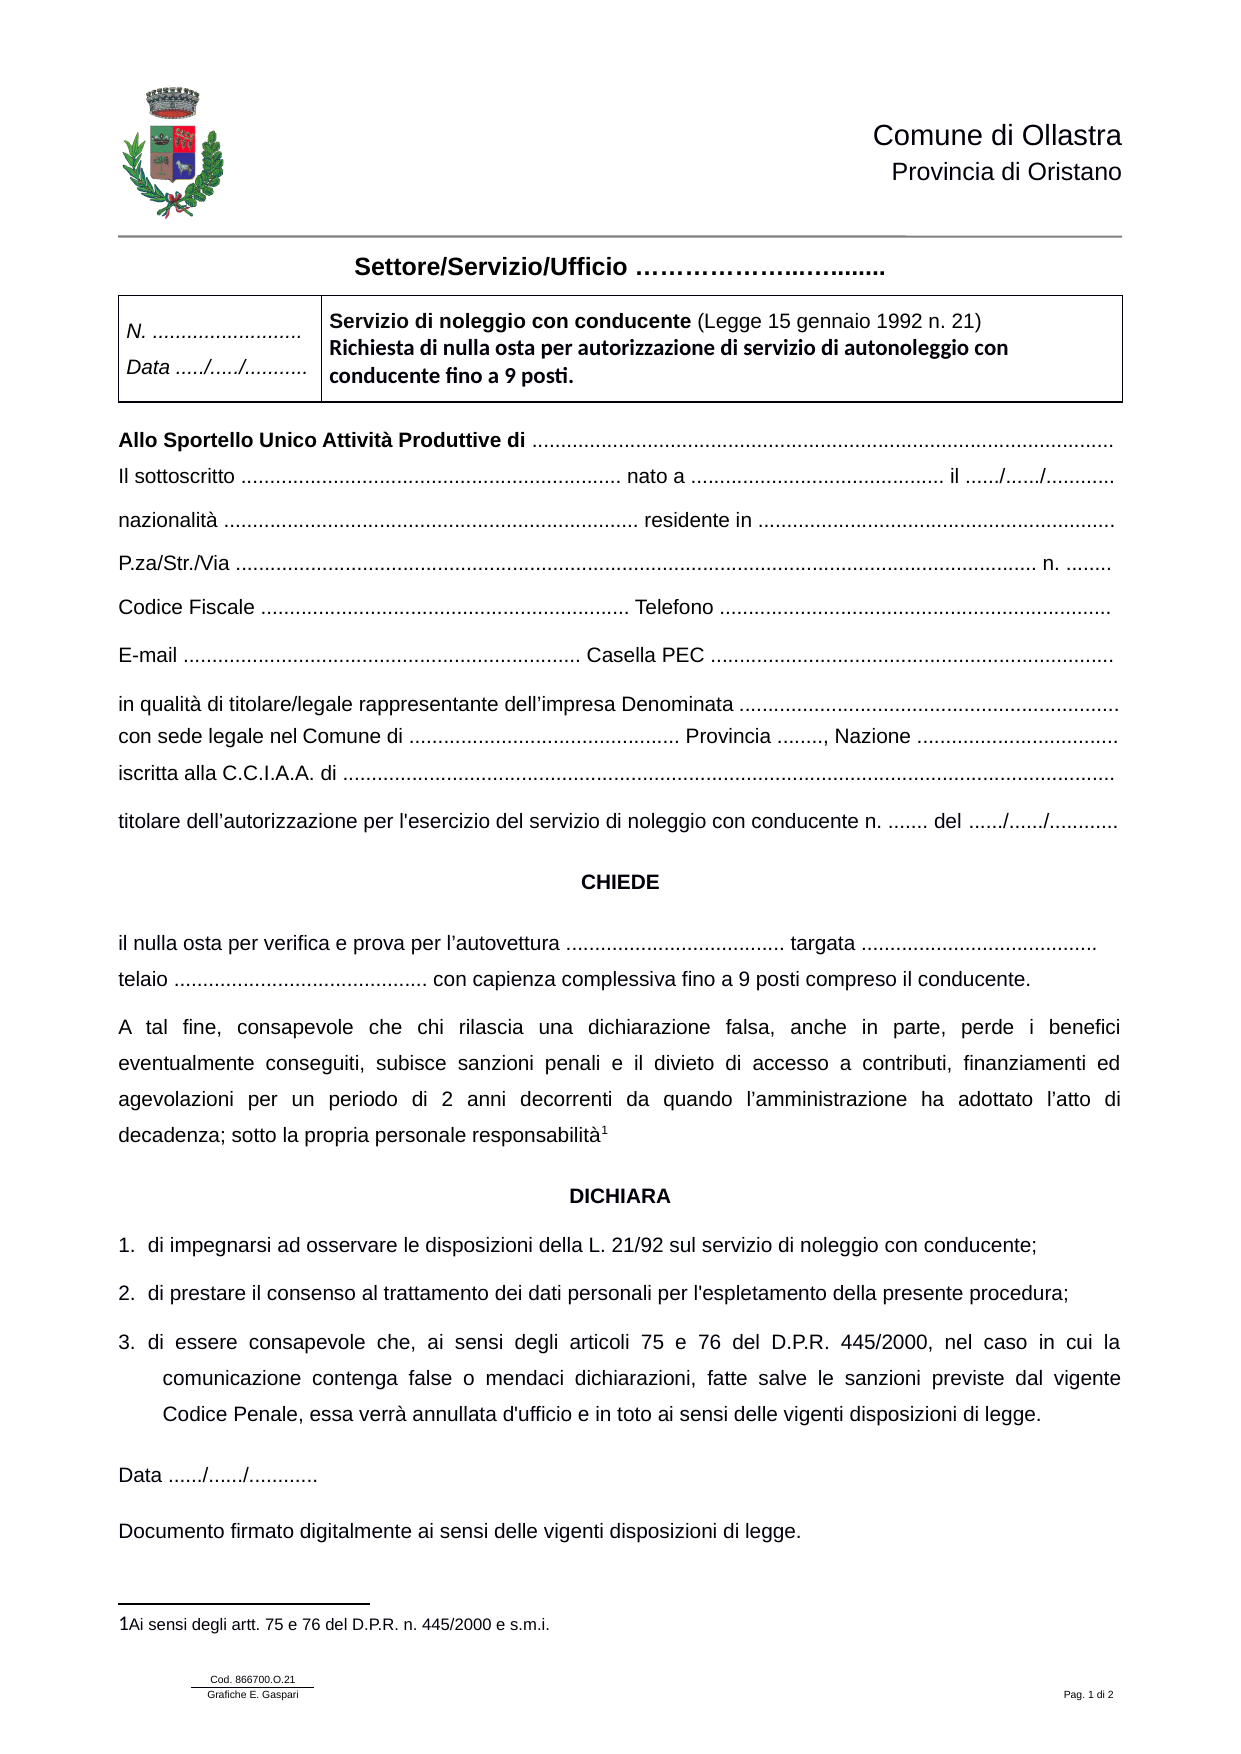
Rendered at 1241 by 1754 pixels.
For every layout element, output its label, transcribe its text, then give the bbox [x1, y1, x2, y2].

text Ai sensi degli artt. 75 e 76 del D.P.R. n. 445/2000 e s.m.i. [118, 1610, 1122, 1636]
text con sede legale nel Comune di ............................................... Provincia ........, Nazione ................................... [118, 724, 1122, 748]
subtitle DICHIARA [118, 1184, 1122, 1208]
text in qualità di titolare/legale rappresentante dell’impresa Denominata .................................................................. [118, 692, 1122, 716]
text Documento firmato digitalmente ai sensi delle vigenti disposizioni di legge. [118, 1519, 1122, 1543]
text Allo Sportello Unico Attività Produttive di ..................................................................................................... [118, 427, 1122, 451]
picture [122, 87, 224, 219]
text iscritta alla C.C.I.A.A. di ...................................................................................................................................... [118, 760, 1122, 784]
subtitle di essere consapevole che, ai sensi degli articoli 75 e 76 del D.P.R. 445/2000, nel caso in cui la comunicazione contenga false o mendaci dichiarazioni, fatte salve le sanzioni previste dal vigente Codice Penale, essa verrà annullata d'ufficio e in toto ai sensi delle vigenti disposizioni di legge. [118, 1330, 1122, 1426]
text Provincia di Oristano [224, 157, 1122, 185]
table_header Servizio di noleggio con conducente (Legge 15 gennaio 1992 n. 21) Richiesta di nulla osta per autorizzazione di servizio di autonoleggio con conducente fino a 9 posti. [322, 296, 1122, 401]
text CHIEDE [118, 870, 1122, 894]
text titolare dell’autorizzazione per l'esercizio del servizio di noleggio con conducente n. ....... del ....../....../............ [118, 809, 1122, 833]
text nazionalità ........................................................................ residente in .............................................................. [118, 507, 1122, 531]
text Data ....../....../............ [118, 1462, 1122, 1486]
subtitle di prestare il consenso al trattamento dei dati personali per l'espletamento della presente procedura; [118, 1281, 1122, 1305]
table_header N. .......................... Data ...../...../........... [119, 296, 321, 401]
text A tal fine, consapevole che chi rilascia una dichiarazione falsa, anche in parte, perde i benefici eventualmente conseguiti, subisce sanzioni penali e il divieto di accesso a contributi, finanziamenti ed agevolazioni per un periodo di 2 anni decorrenti da quando l’amministrazione ha adottato l’atto di decadenza; sotto la propria personale responsabilità [118, 1015, 1122, 1147]
subtitle di impegnarsi ad osservare le disposizioni della L. 21/92 sul servizio di noleggio con conducente; [118, 1233, 1122, 1257]
text Il sottoscritto .................................................................. nato a ............................................ il ....../....../............ [118, 464, 1122, 488]
text Codice Fiscale ................................................................ Telefono .................................................................... [118, 595, 1122, 619]
text il nulla osta per verifica e prova per l’autovettura ...................................... targata ......................................... telaio ............................................ con capienza complessiva fino a 9 posti compreso il conducente. [118, 931, 1122, 991]
text E-mail ..................................................................... Casella PEC ...................................................................... [118, 643, 1122, 667]
text Comune di Ollastra [224, 118, 1122, 152]
text P.za/Str./Via ........................................................................................................................................... n. ........ [118, 551, 1122, 575]
text Settore/Servizio/Ufficio ………………...…........ [118, 252, 1122, 281]
